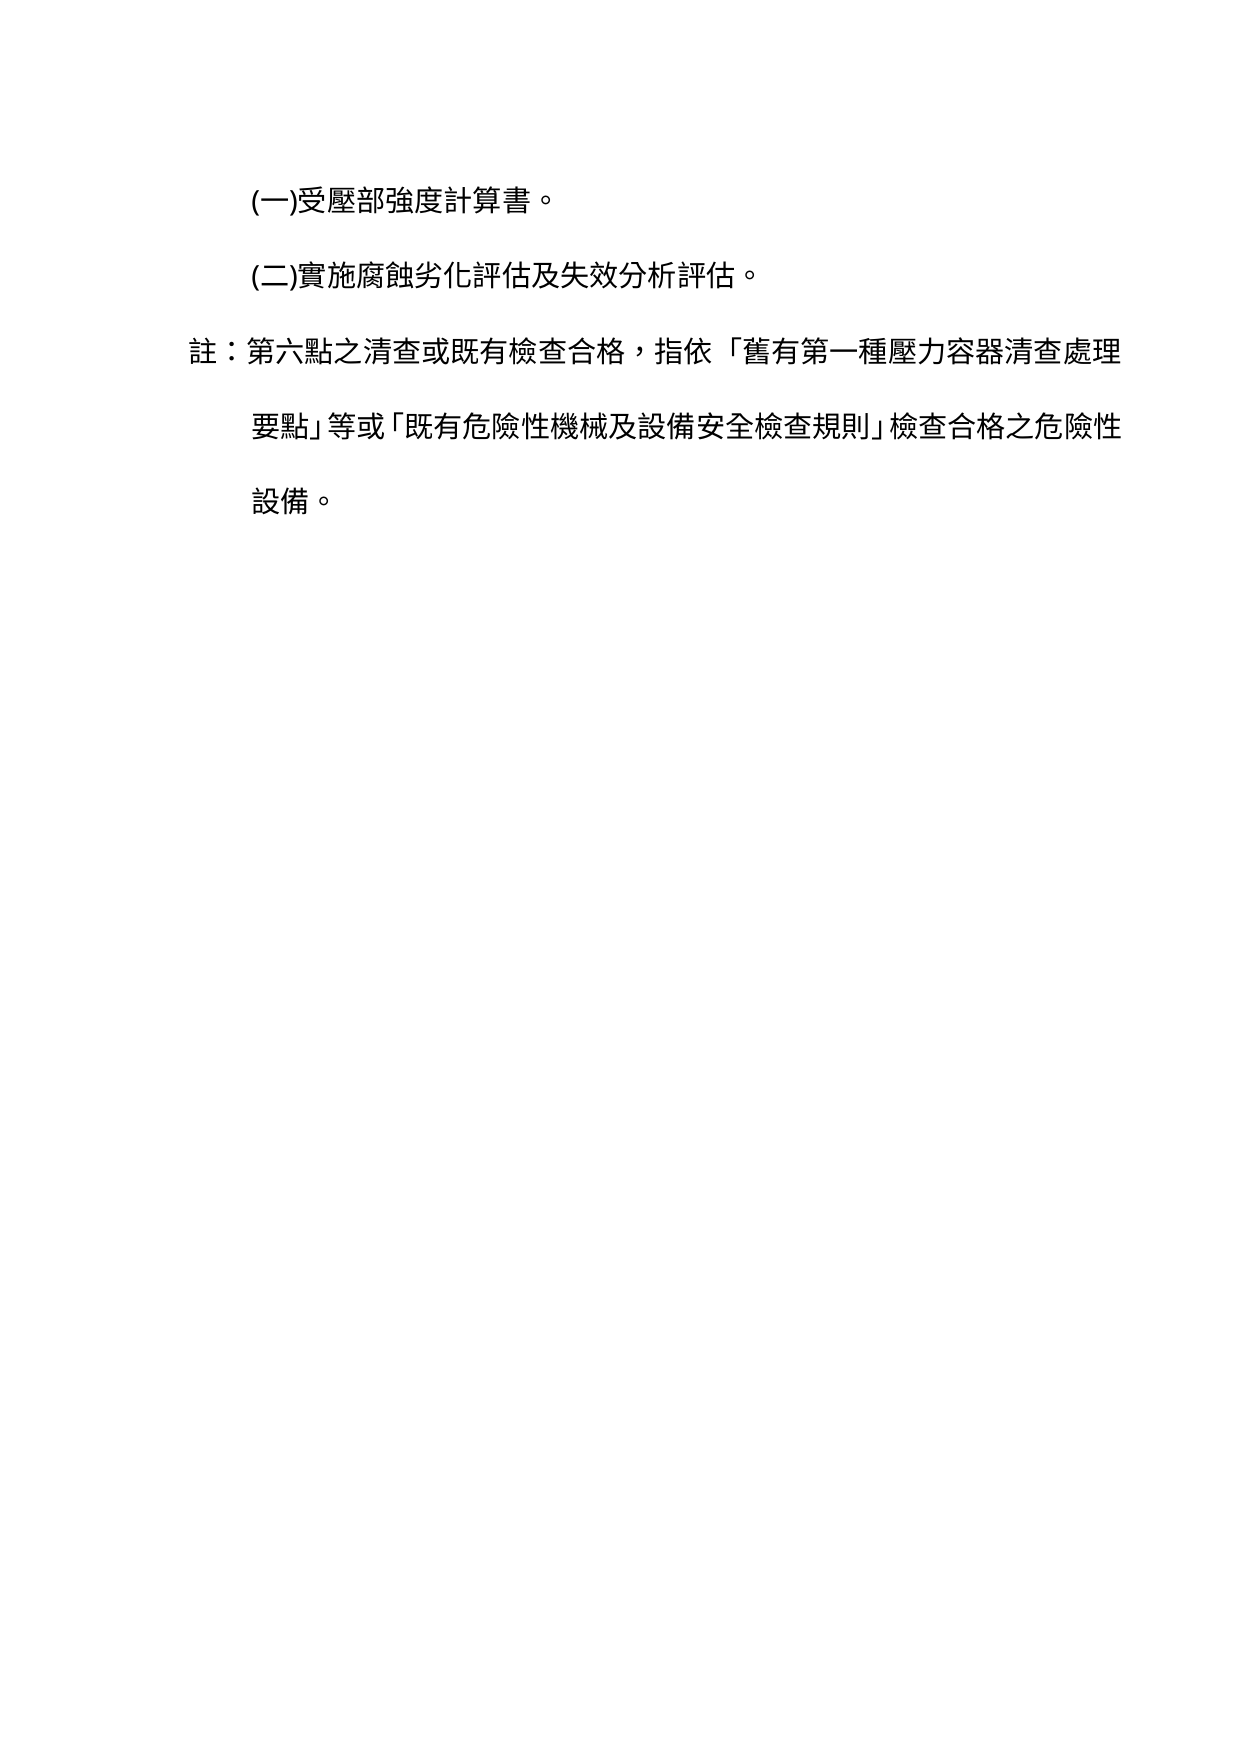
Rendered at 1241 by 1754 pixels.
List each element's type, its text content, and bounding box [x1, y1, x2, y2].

text 註：第六點之清查或既有檢查合格，指依「舊有第一種壓力容器清查處理要點」等或「既有危險性機械及設備安全檢查規則」檢查合格之危險性設備。 [188, 312, 1122, 537]
text (二)實施腐蝕劣化評估及失效分析評估。 [251, 237, 1082, 312]
text (一)受壓部強度計算書。 [251, 161, 1082, 236]
